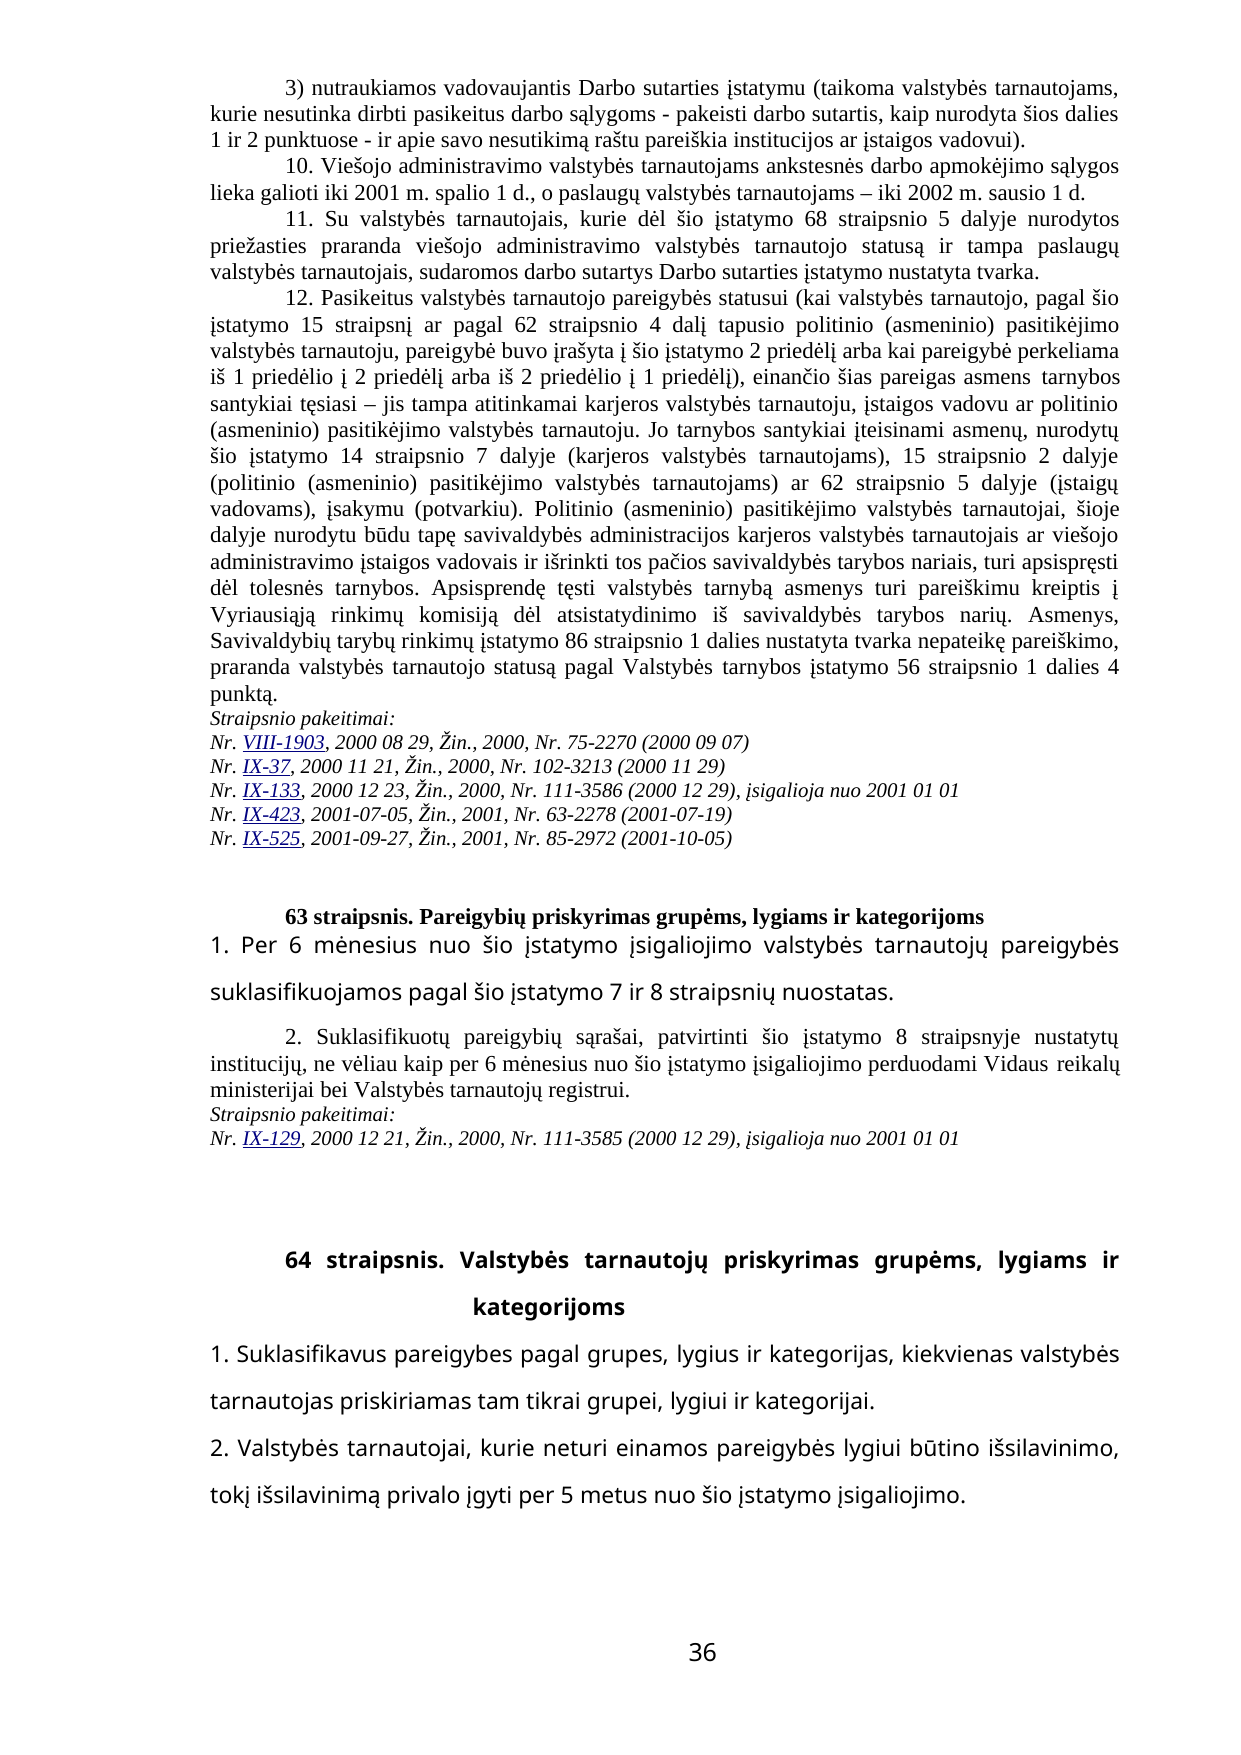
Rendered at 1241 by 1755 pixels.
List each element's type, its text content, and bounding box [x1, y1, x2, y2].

text 11. Su valstybės tarnautojais, kurie dėl šio įstatymo 68 straipsnio 5 dalyje nurodytos priežasties praranda viešojo administravimo valstybės tarnautojo statusą ir tampa paslaugų valstybės tarnautojais, sudaromos darbo sutartys Darbo sutarties įstatymo nustatyta tvarka. [210, 205, 1120, 284]
text 2. Valstybės tarnautojai, kurie neturi einamos pareigybės lygiui būtino išsilavinimo, tokį išsilavinimą privalo įgyti per 5 metus nuo šio įstatymo įsigaliojimo. [210, 1432, 1120, 1510]
text Nr. IX-37, 2000 11 21, Žin., 2000, Nr. 102-3213 (2000 11 29) [210, 754, 1120, 778]
text Straipsnio pakeitimai: [210, 706, 1120, 730]
text 64 straipsnis. Valstybės tarnautojų priskyrimas grupėms, lygiams ir kategorijoms [285, 1244, 1120, 1322]
text 63 straipsnis. Pareigybių priskyrimas grupėms, lygiams ir kategorijoms [210, 903, 1120, 929]
text Nr. IX-129, 2000 12 21, Žin., 2000, Nr. 111-3585 (2000 12 29), įsigalioja nuo 2001 01 01 [210, 1126, 1120, 1150]
text Nr. VIII-1903, 2000 08 29, Žin., 2000, Nr. 75-2270 (2000 09 07) [210, 730, 1120, 754]
text 10. Viešojo administravimo valstybės tarnautojams ankstesnės darbo apmokėjimo sąlygos lieka galioti iki 2001 m. spalio 1 d., o paslaugų valstybės tarnautojams – iki 2002 m. sausio 1 d. [210, 153, 1120, 205]
text Nr. IX-133, 2000 12 23, Žin., 2000, Nr. 111-3586 (2000 12 29), įsigalioja nuo 2001 01 01 [210, 778, 1120, 802]
text Nr. IX-525, 2001-09-27, Žin., 2001, Nr. 85-2972 (2001-10-05) [210, 826, 1120, 850]
text Straipsnio pakeitimai: [210, 1102, 1120, 1126]
text 3) nutraukiamos vadovaujantis Darbo sutarties įstatymu (taikoma valstybės tarnautojams, kurie nesutinka dirbti pasikeitus darbo sąlygoms - pakeisti darbo sutartis, kaip nurodyta šios dalies 1 ir 2 punktuose - ir apie savo nesutikimą raštu pareiškia institucijos ar įstaigos vadovui). [210, 73, 1120, 153]
text Nr. IX-423, 2001-07-05, Žin., 2001, Nr. 63-2278 (2001-07-19) [210, 802, 1120, 826]
text 1. Per 6 mėnesius nuo šio įstatymo įsigaliojimo valstybės tarnautojų pareigybės suklasifikuojamos pagal šio įstatymo 7 ir 8 straipsnių nuostatas. [210, 929, 1120, 1008]
text 2. Suklasifikuotų pareigybių sąrašai, patvirtinti šio įstatymo 8 straipsnyje nustatytų institucijų, ne vėliau kaip per 6 mėnesius nuo šio įstatymo įsigaliojimo perduodami Vidaus reikalų ministerijai bei Valstybės tarnautojų registrui. [210, 1023, 1120, 1102]
text 12. Pasikeitus valstybės tarnautojo pareigybės statusui (kai valstybės tarnautojo, pagal šio įstatymo 15 straipsnį ar pagal 62 straipsnio 4 dalį tapusio politinio (asmeninio) pasitikėjimo valstybės tarnautoju, pareigybė buvo įrašyta į šio įstatymo 2 priedėlį arba kai pareigybė perkeliama iš 1 priedėlio į 2 priedėlį arba iš 2 priedėlio į 1 priedėlį), einančio šias pareigas asmens tarnybos santykiai tęsiasi – jis tampa atitinkamai karjeros valstybės tarnautoju, įstaigos vadovu ar politinio (asmeninio) pasitikėjimo valstybės tarnautoju. Jo tarnybos santykiai įteisinami asmenų, nurodytų šio įstatymo 14 straipsnio 7 dalyje (karjeros valstybės tarnautojams), 15 straipsnio 2 dalyje (politinio (asmeninio) pasitikėjimo valstybės tarnautojams) ar 62 straipsnio 5 dalyje (įstaigų vadovams), įsakymu (potvarkiu). Politinio (asmeninio) pasitikėjimo valstybės tarnautojai, šioje dalyje nurodytu būdu tapę savivaldybės administracijos karjeros valstybės tarnautojais ar viešojo administravimo įstaigos vadovais ir išrinkti tos pačios savivaldybės tarybos nariais, turi apsispręsti dėl tolesnės tarnybos. Apsisprendę tęsti valstybės tarnybą asmenys turi pareiškimu kreiptis į Vyriausiąją rinkimų komisiją dėl atsistatydinimo iš savivaldybės tarybos narių. Asmenys, Savivaldybių tarybų rinkimų įstatymo 86 straipsnio 1 dalies nustatyta tvarka nepateikę pareiškimo, praranda valstybės tarnautojo statusą pagal Valstybės tarnybos įstatymo 56 straipsnio 1 dalies 4 punktą. [210, 284, 1120, 706]
text 1. Suklasifikavus pareigybes pagal grupes, lygius ir kategorijas, kiekvienas valstybės tarnautojas priskiriamas tam tikrai grupei, lygiui ir kategorijai. [210, 1338, 1120, 1416]
